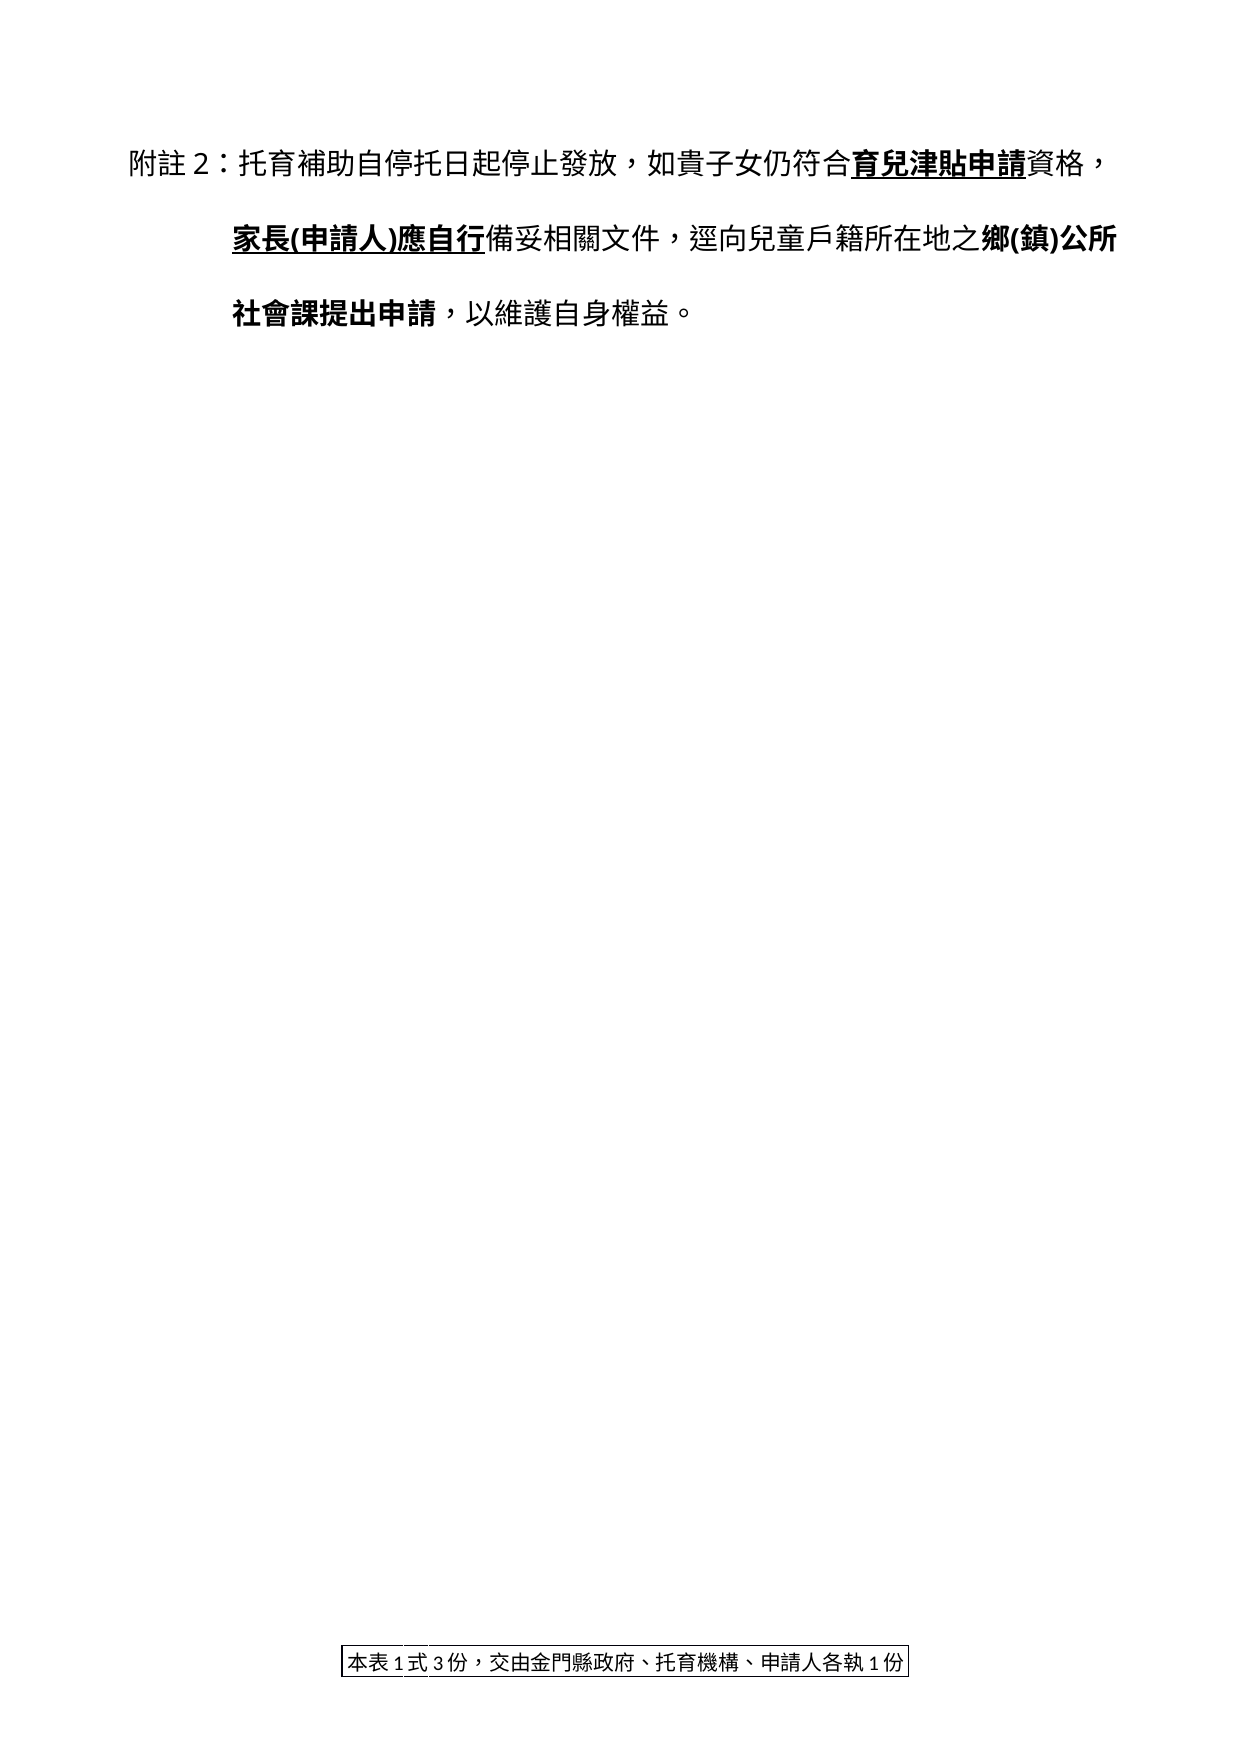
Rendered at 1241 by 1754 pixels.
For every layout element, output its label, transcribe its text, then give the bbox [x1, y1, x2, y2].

text 附註2：托育補助自停托日起停止發放，如貴子女仍符合育兒津貼申請資格，家長(申請人)應自行備妥相關文件，逕向兒童戶籍所在地之鄉(鎮)公所社會課提出申請，以維護自身權益。 [128, 118, 1137, 343]
